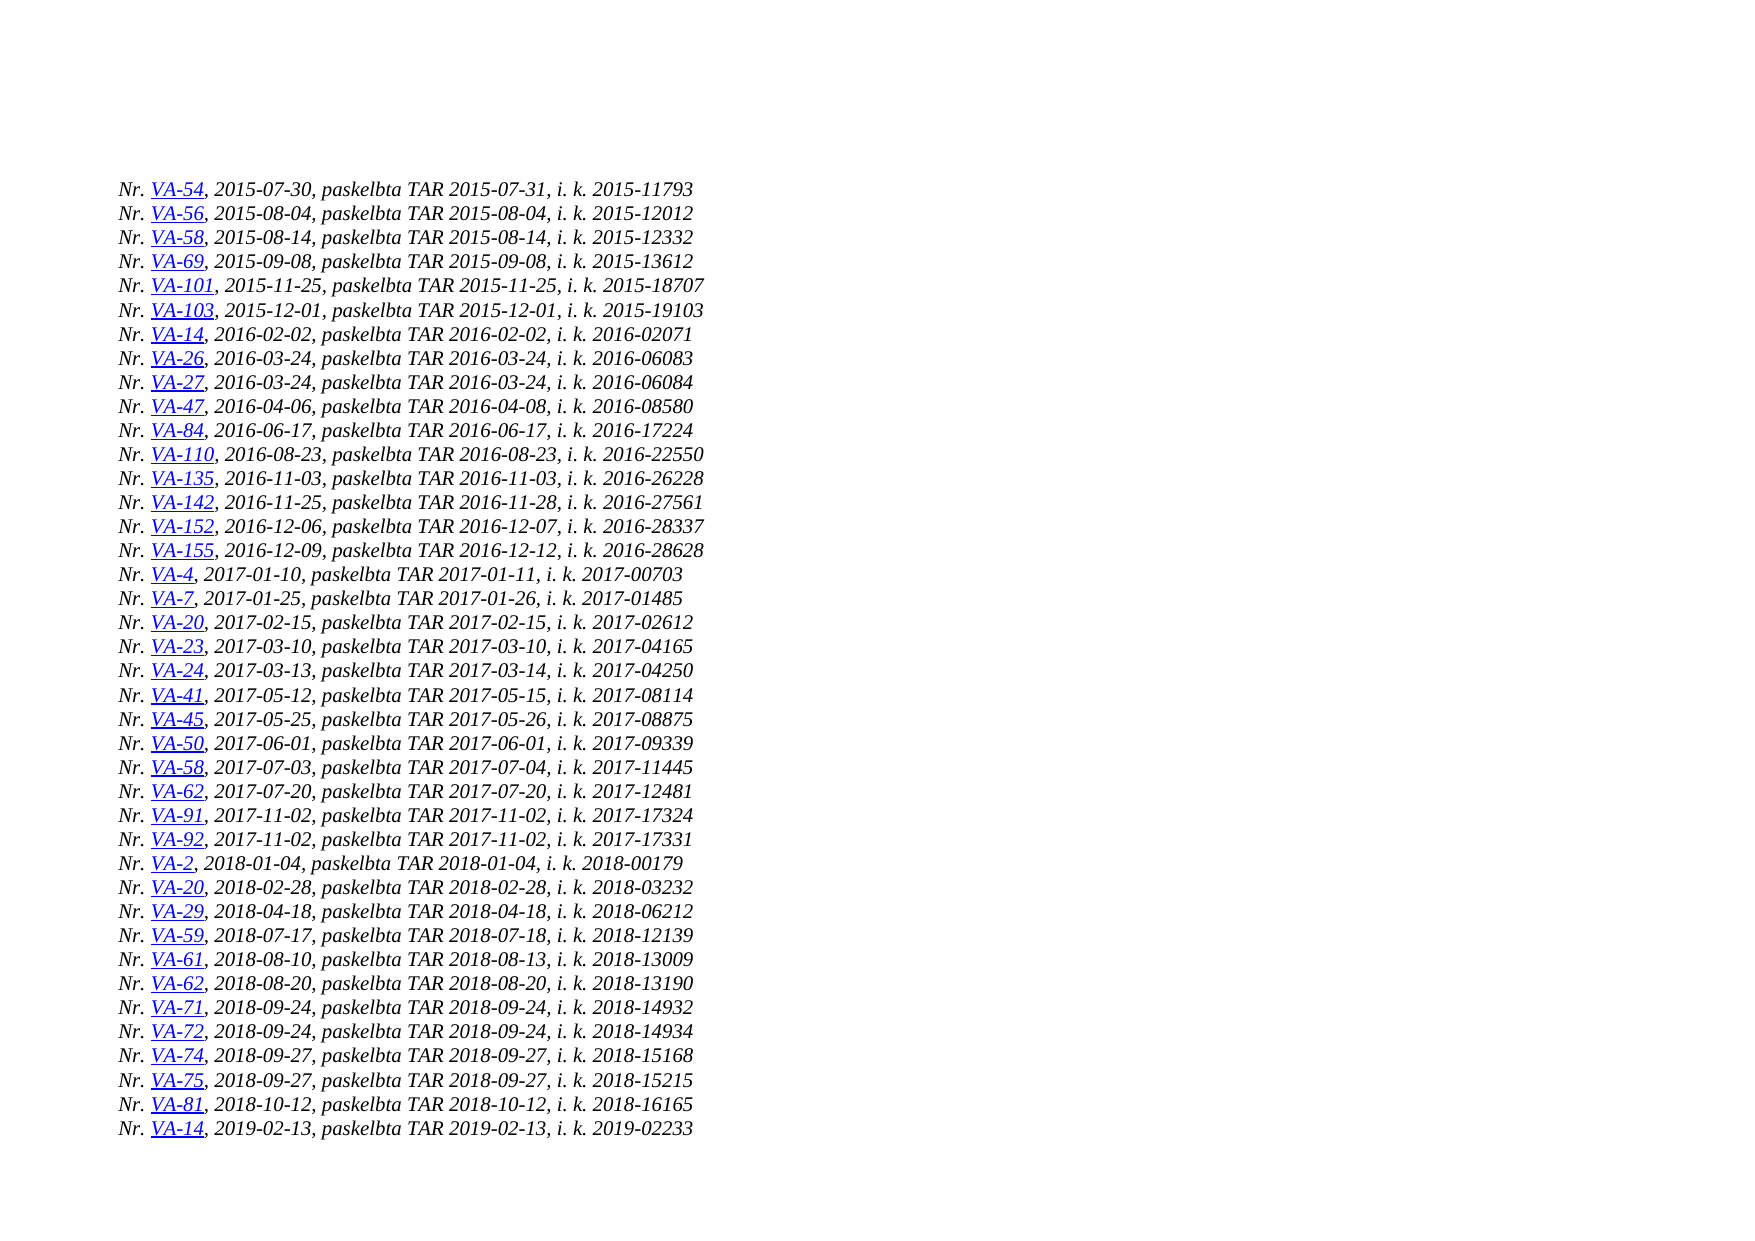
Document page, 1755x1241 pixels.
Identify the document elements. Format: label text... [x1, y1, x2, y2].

text Nr. VA-71, 2018-09-24, paskelbta TAR 2018-09-24, i. k. 2018-14932 [118, 995, 1636, 1019]
text Nr. VA-2, 2018-01-04, paskelbta TAR 2018-01-04, i. k. 2018-00179 [118, 851, 1636, 875]
text Nr. VA-20, 2018-02-28, paskelbta TAR 2018-02-28, i. k. 2018-03232 [118, 875, 1636, 899]
text Nr. VA-27, 2016-03-24, paskelbta TAR 2016-03-24, i. k. 2016-06084 [118, 370, 1636, 394]
text Nr. VA-74, 2018-09-27, paskelbta TAR 2018-09-27, i. k. 2018-15168 [118, 1043, 1636, 1067]
text Nr. VA-26, 2016-03-24, paskelbta TAR 2016-03-24, i. k. 2016-06083 [118, 346, 1636, 370]
text Nr. VA-14, 2016-02-02, paskelbta TAR 2016-02-02, i. k. 2016-02071 [118, 322, 1636, 346]
text Nr. VA-62, 2017-07-20, paskelbta TAR 2017-07-20, i. k. 2017-12481 [118, 779, 1636, 803]
text Nr. VA-72, 2018-09-24, paskelbta TAR 2018-09-24, i. k. 2018-14934 [118, 1019, 1636, 1043]
text Nr. VA-62, 2018-08-20, paskelbta TAR 2018-08-20, i. k. 2018-13190 [118, 971, 1636, 995]
text Nr. VA-69, 2015-09-08, paskelbta TAR 2015-09-08, i. k. 2015-13612 [118, 249, 1636, 273]
text Nr. VA-58, 2017-07-03, paskelbta TAR 2017-07-04, i. k. 2017-11445 [118, 755, 1636, 779]
text Nr. VA-47, 2016-04-06, paskelbta TAR 2016-04-08, i. k. 2016-08580 [118, 394, 1636, 418]
text Nr. VA-23, 2017-03-10, paskelbta TAR 2017-03-10, i. k. 2017-04165 [118, 634, 1636, 658]
text Nr. VA-41, 2017-05-12, paskelbta TAR 2017-05-15, i. k. 2017-08114 [118, 682, 1636, 707]
text Nr. VA-24, 2017-03-13, paskelbta TAR 2017-03-14, i. k. 2017-04250 [118, 658, 1636, 682]
text Nr. VA-84, 2016-06-17, paskelbta TAR 2016-06-17, i. k. 2016-17224 [118, 418, 1636, 442]
text Nr. VA-20, 2017-02-15, paskelbta TAR 2017-02-15, i. k. 2017-02612 [118, 610, 1636, 634]
text Nr. VA-59, 2018-07-17, paskelbta TAR 2018-07-18, i. k. 2018-12139 [118, 923, 1636, 947]
text Nr. VA-152, 2016-12-06, paskelbta TAR 2016-12-07, i. k. 2016-28337 [118, 514, 1636, 538]
text Nr. VA-61, 2018-08-10, paskelbta TAR 2018-08-13, i. k. 2018-13009 [118, 947, 1636, 971]
text Nr. VA-29, 2018-04-18, paskelbta TAR 2018-04-18, i. k. 2018-06212 [118, 899, 1636, 923]
text Nr. VA-110, 2016-08-23, paskelbta TAR 2016-08-23, i. k. 2016-22550 [118, 442, 1636, 466]
text Nr. VA-58, 2015-08-14, paskelbta TAR 2015-08-14, i. k. 2015-12332 [118, 225, 1636, 249]
text Nr. VA-50, 2017-06-01, paskelbta TAR 2017-06-01, i. k. 2017-09339 [118, 731, 1636, 755]
text Nr. VA-142, 2016-11-25, paskelbta TAR 2016-11-28, i. k. 2016-27561 [118, 490, 1636, 514]
text Nr. VA-135, 2016-11-03, paskelbta TAR 2016-11-03, i. k. 2016-26228 [118, 466, 1636, 490]
text Nr. VA-54, 2015-07-30, paskelbta TAR 2015-07-31, i. k. 2015-11793 [118, 177, 1636, 201]
text Nr. VA-155, 2016-12-09, paskelbta TAR 2016-12-12, i. k. 2016-28628 [118, 538, 1636, 562]
text Nr. VA-14, 2019-02-13, paskelbta TAR 2019-02-13, i. k. 2019-02233 [118, 1116, 1636, 1140]
text Nr. VA-4, 2017-01-10, paskelbta TAR 2017-01-11, i. k. 2017-00703 [118, 562, 1636, 586]
text Nr. VA-101, 2015-11-25, paskelbta TAR 2015-11-25, i. k. 2015-18707 [118, 273, 1636, 297]
text Nr. VA-56, 2015-08-04, paskelbta TAR 2015-08-04, i. k. 2015-12012 [118, 201, 1636, 225]
text Nr. VA-81, 2018-10-12, paskelbta TAR 2018-10-12, i. k. 2018-16165 [118, 1092, 1636, 1116]
text Nr. VA-91, 2017-11-02, paskelbta TAR 2017-11-02, i. k. 2017-17324 [118, 803, 1636, 827]
text Nr. VA-45, 2017-05-25, paskelbta TAR 2017-05-26, i. k. 2017-08875 [118, 707, 1636, 731]
text Nr. VA-75, 2018-09-27, paskelbta TAR 2018-09-27, i. k. 2018-15215 [118, 1067, 1636, 1092]
text Nr. VA-103, 2015-12-01, paskelbta TAR 2015-12-01, i. k. 2015-19103 [118, 297, 1636, 322]
text Nr. VA-7, 2017-01-25, paskelbta TAR 2017-01-26, i. k. 2017-01485 [118, 586, 1636, 610]
text Nr. VA-92, 2017-11-02, paskelbta TAR 2017-11-02, i. k. 2017-17331 [118, 827, 1636, 851]
